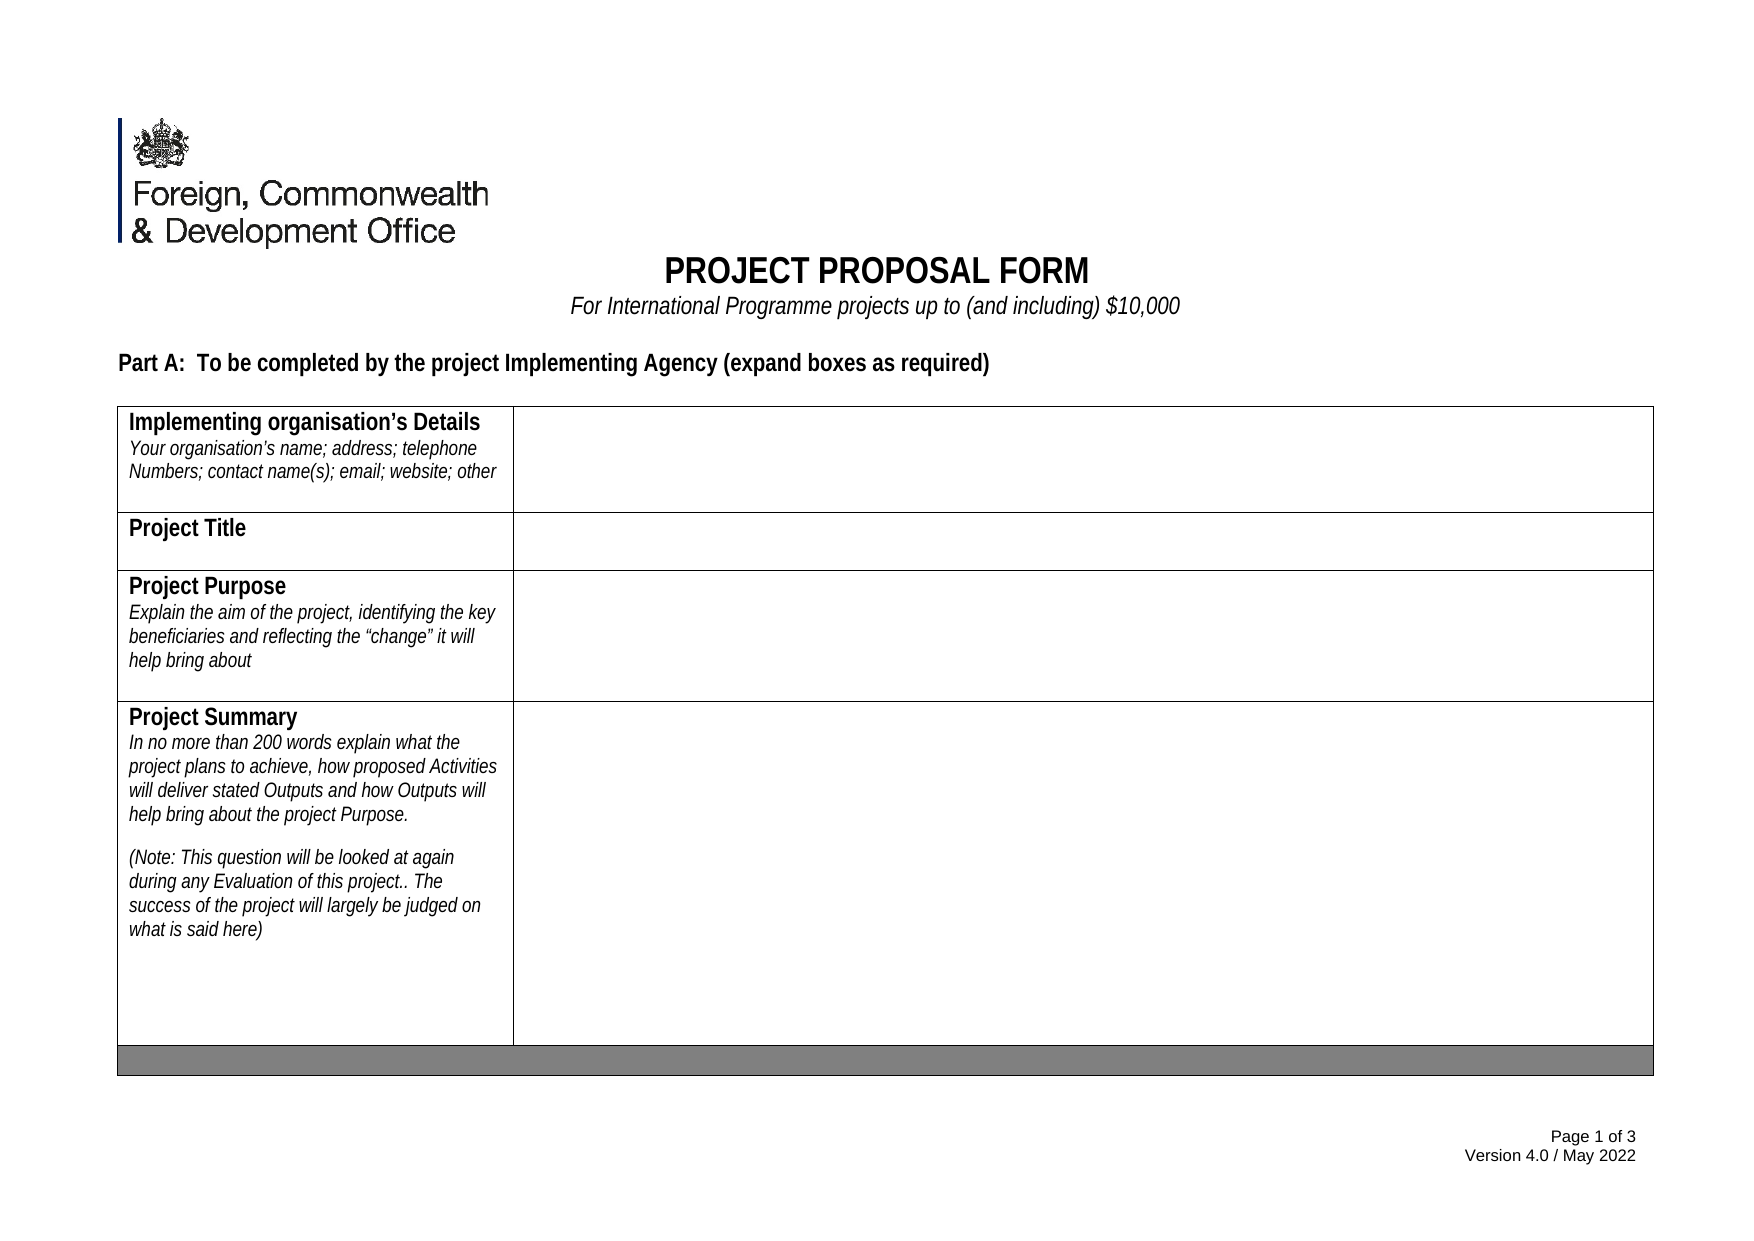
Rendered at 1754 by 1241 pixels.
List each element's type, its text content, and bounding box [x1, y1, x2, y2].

table_cell Project Title [118, 513, 513, 570]
table_header [514, 407, 1653, 512]
text PROJECT PROPOSAL FORM [118, 248, 1636, 291]
table_header Implementing organisation’s Details Your organisation’s name; address; telephone Numbers; contact name(s); email; website; other [118, 407, 513, 512]
table_cell [514, 513, 1653, 570]
table_cell Project Summary In no more than 200 words explain what the project plans to achieve, how proposed Activities will deliver stated Outputs and how Outputs will help bring about the project Purpose. (Note: This question will be looked at again during any Evaluation of this project.. The success of the project will largely be judged on what is said here) [118, 702, 513, 1045]
table_cell [514, 702, 1653, 1045]
table_cell Project Purpose Explain the aim of the project, identifying the key beneficiaries and reflecting the “change” it will help bring about [118, 571, 513, 701]
table_cell [118, 1046, 1653, 1075]
text For International Programme projects up to (and including) $10,000 [118, 291, 1636, 320]
table_cell [514, 571, 1653, 701]
text Part A: To be completed by the project Implementing Agency (expand boxes as required) [118, 348, 1636, 377]
